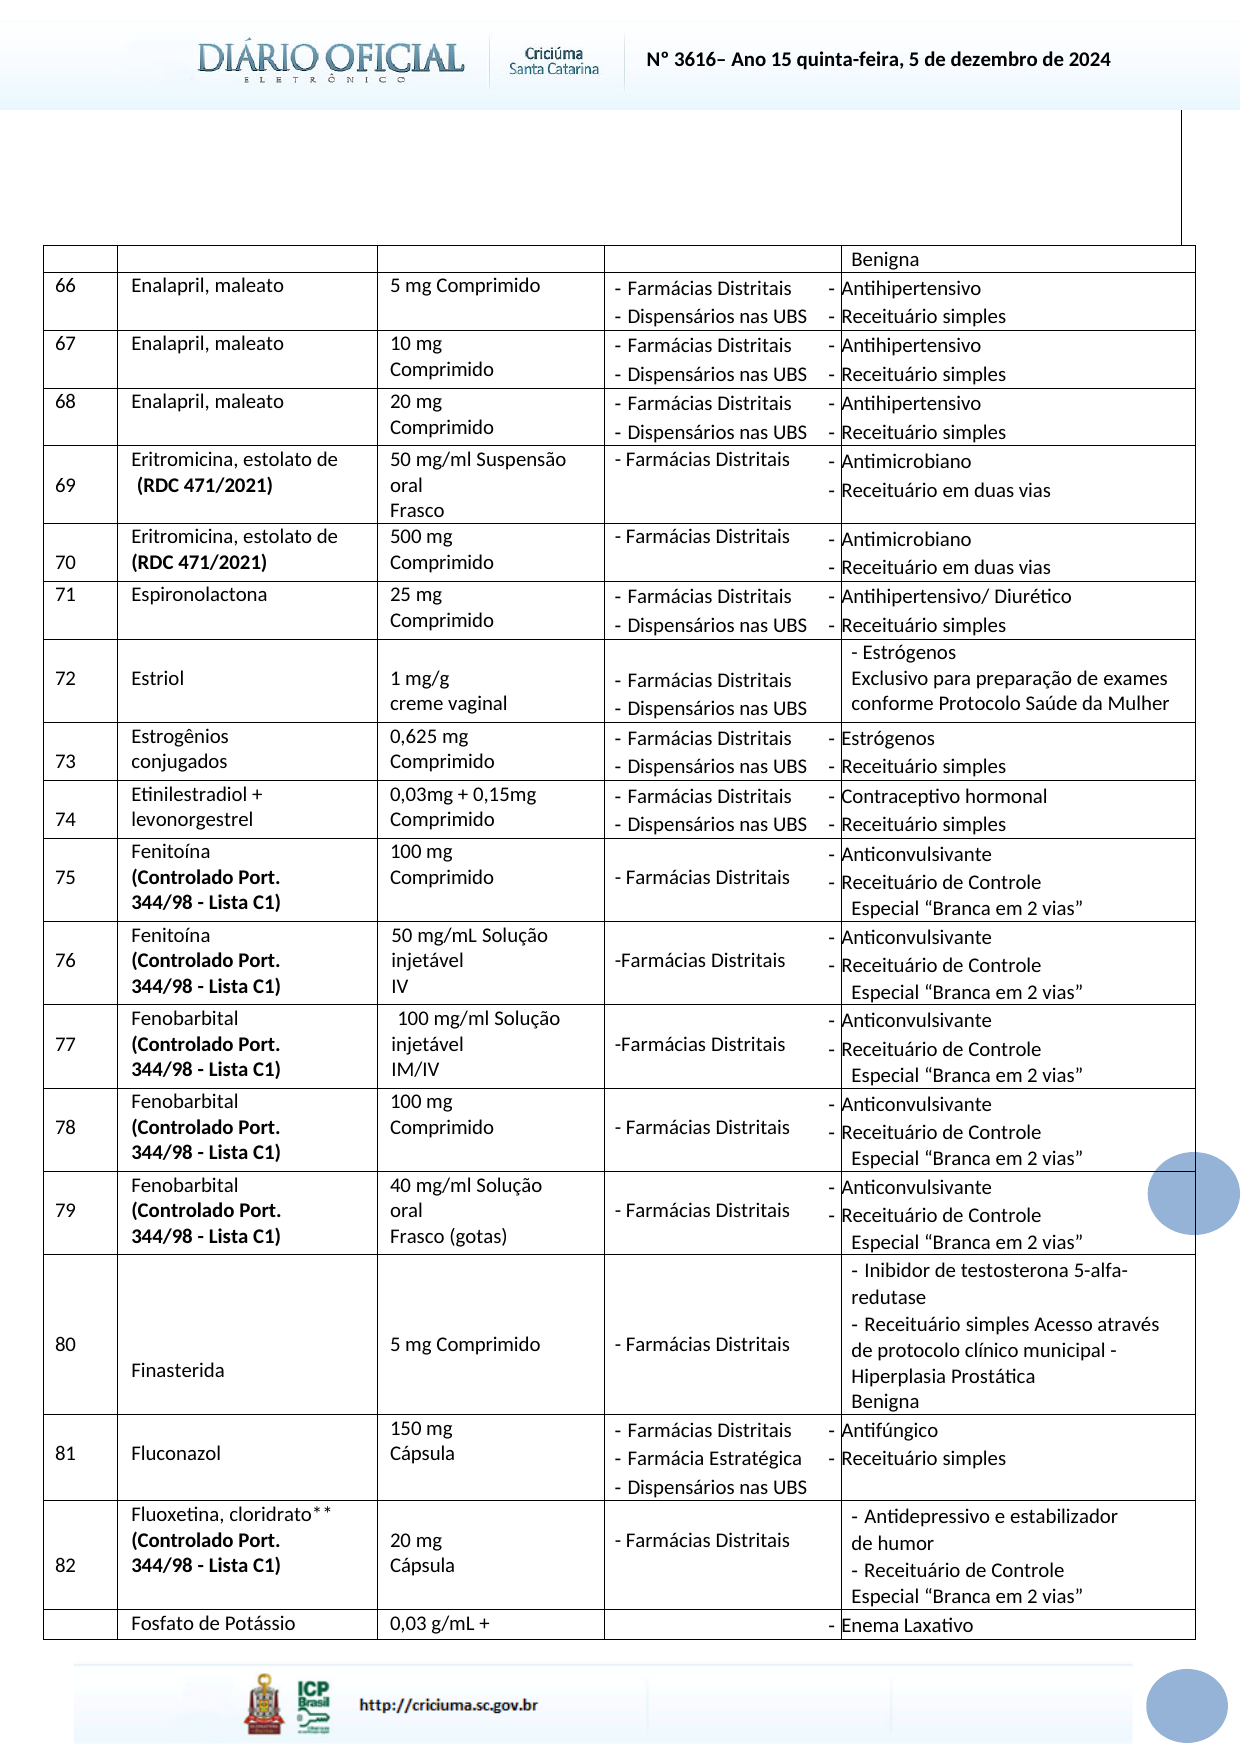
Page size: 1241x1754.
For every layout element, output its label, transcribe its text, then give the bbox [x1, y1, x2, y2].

table_cell 78 [44, 1089, 117, 1171]
table_cell 5 mg Comprimido [378, 273, 604, 329]
table_cell 0,625 mg Comprimido [378, 723, 604, 780]
table_cell 77 [44, 1005, 117, 1088]
table_cell 80 [44, 1255, 117, 1414]
table_cell Inibidor de testosterona 5-alfa-redutase Receituário simples Acesso através de protocolo clínico municipal - Hiperplasia Prostática Benigna [842, 1255, 1195, 1414]
table_cell Fosfato de Potássio [118, 1610, 377, 1638]
table_cell Contraceptivo hormonal Receituário simples [842, 781, 1195, 838]
table_cell Enalapril, maleato [118, 273, 377, 329]
table_cell 72 [44, 640, 117, 722]
table_cell Fenitoína (Controlado Port. 344/98 - Lista C1) [118, 839, 377, 921]
table_cell Benigna [842, 246, 1195, 272]
table_cell Fenobarbital (Controlado Port. 344/98 - Lista C1) [118, 1005, 377, 1088]
table_cell 40 mg/ml Solução oral Frasco (gotas) [378, 1172, 604, 1254]
table_cell Fenobarbital (Controlado Port. 344/98 - Lista C1) [118, 1172, 377, 1254]
table_cell [44, 1610, 117, 1638]
table_cell 50 mg/ml Suspensão oral Frasco [378, 446, 604, 523]
table_cell Antihipertensivo Receituário simples [842, 331, 1195, 387]
table_cell 150 mg Cápsula [378, 1415, 604, 1500]
table_cell Antimicrobiano Receituário em duas vias [842, 446, 1195, 523]
table_cell Antihipertensivo Receituário simples [842, 389, 1195, 445]
table_cell Estrógenos Receituário simples [842, 723, 1195, 780]
table_cell Farmácias Distritais Dispensários nas UBS [605, 582, 841, 638]
table_cell Espironolactona [118, 582, 377, 638]
table_cell Enalapril, maleato [118, 389, 377, 445]
table_cell 5 mg Comprimido [378, 1255, 604, 1414]
table_cell 0,03 g/mL + [378, 1610, 604, 1638]
table_cell Anticonvulsivante Receituário de Controle Especial “Branca em 2 vias” [842, 1172, 1195, 1254]
table_cell [378, 246, 604, 272]
table_cell 70 [44, 524, 117, 581]
table_cell [605, 1610, 841, 1638]
table_cell Farmácias Distritais Farmácia Estratégica Dispensários nas UBS [605, 1415, 841, 1500]
table_cell Fenitoína (Controlado Port. 344/98 - Lista C1) [118, 922, 377, 1004]
table_cell Farmácias Distritais Dispensários nas UBS [605, 389, 841, 445]
table_cell [44, 246, 117, 272]
table_cell - Farmácias Distritais [605, 524, 841, 581]
table_cell Antidepressivo e estabilizador de humor Receituário de Controle Especial “Branca em 2 vias” [842, 1501, 1195, 1609]
table_cell Farmácias Distritais Dispensários nas UBS [605, 723, 841, 780]
table_cell Enema Laxativo [842, 1610, 1195, 1638]
table_cell Eritromicina, estolato de (RDC 471/2021) [118, 524, 377, 581]
table_cell Enalapril, maleato [118, 331, 377, 387]
table_cell 0,03mg + 0,15mg Comprimido [378, 781, 604, 838]
table_cell 73 [44, 723, 117, 780]
table_cell - Farmácias Distritais [605, 446, 841, 523]
table_cell 75 [44, 839, 117, 921]
table_cell [118, 246, 377, 272]
table_cell Etinilestradiol + levonorgestrel [118, 781, 377, 838]
table_cell Farmácias Distritais Dispensários nas UBS [605, 273, 841, 329]
table_cell 71 [44, 582, 117, 638]
table_cell - Farmácias Distritais [605, 1255, 841, 1414]
table_cell Estriol [118, 640, 377, 722]
table_cell 50 mg/mL Solução injetável IV [378, 922, 604, 1004]
table_cell 1 mg/g creme vaginal [378, 640, 604, 722]
table_cell 79 [44, 1172, 117, 1254]
table_cell 25 mg Comprimido [378, 582, 604, 638]
table_cell Antifúngico Receituário simples [842, 1415, 1195, 1500]
table_cell 10 mg Comprimido [378, 331, 604, 387]
table_cell 100 mg/ml Solução injetável IM/IV [378, 1005, 604, 1088]
table_cell 67 [44, 331, 117, 387]
table_cell Anticonvulsivante Receituário de Controle Especial “Branca em 2 vias” [842, 1005, 1195, 1088]
table_cell Fenobarbital (Controlado Port. 344/98 - Lista C1) [118, 1089, 377, 1171]
table_cell Fluconazol [118, 1415, 377, 1500]
table_cell Finasterida [118, 1255, 377, 1414]
table_cell - Farmácias Distritais [605, 839, 841, 921]
table_cell 100 mg Comprimido [378, 1089, 604, 1171]
table_cell 74 [44, 781, 117, 838]
table_cell Farmácias Distritais Dispensários nas UBS [605, 781, 841, 838]
table_cell 20 mg Comprimido [378, 389, 604, 445]
table_cell 500 mg Comprimido [378, 524, 604, 581]
table_cell - Farmácias Distritais [605, 1089, 841, 1171]
table_cell 68 [44, 389, 117, 445]
table_cell - Farmácias Distritais [605, 1172, 841, 1254]
table_cell Eritromicina, estolato de (RDC 471/2021) [118, 446, 377, 523]
table_cell Antihipertensivo Receituário simples [842, 273, 1195, 329]
table_cell 81 [44, 1415, 117, 1500]
table_cell Anticonvulsivante Receituário de Controle Especial “Branca em 2 vias” [842, 922, 1195, 1004]
table_cell Anticonvulsivante Receituário de Controle Especial “Branca em 2 vias” [842, 839, 1195, 921]
table_cell Farmácias Distritais Dispensários nas UBS [605, 331, 841, 387]
table_cell - Farmácias Distritais [605, 1501, 841, 1609]
table_cell -Farmácias Distritais [605, 1005, 841, 1088]
table_cell -Farmácias Distritais [605, 922, 841, 1004]
table_cell Estrogênios conjugados [118, 723, 377, 780]
table_cell 69 [44, 446, 117, 523]
table_cell 100 mg Comprimido [378, 839, 604, 921]
table_cell 20 mg Cápsula [378, 1501, 604, 1609]
table_cell [605, 246, 841, 272]
table_cell Antimicrobiano Receituário em duas vias [842, 524, 1195, 581]
table_cell 82 [44, 1501, 117, 1609]
table_cell Farmácias Distritais Dispensários nas UBS [605, 640, 841, 722]
table_cell - Estrógenos Exclusivo para preparação de exames conforme Protocolo Saúde da Mulher [842, 640, 1195, 722]
table_cell 66 [44, 273, 117, 329]
table_cell 76 [44, 922, 117, 1004]
table_cell Anticonvulsivante Receituário de Controle Especial “Branca em 2 vias” [842, 1089, 1195, 1171]
table_cell Fluoxetina, cloridrato** (Controlado Port. 344/98 - Lista C1) [118, 1501, 377, 1609]
table_cell Antihipertensivo/ Diurético Receituário simples [842, 582, 1195, 638]
